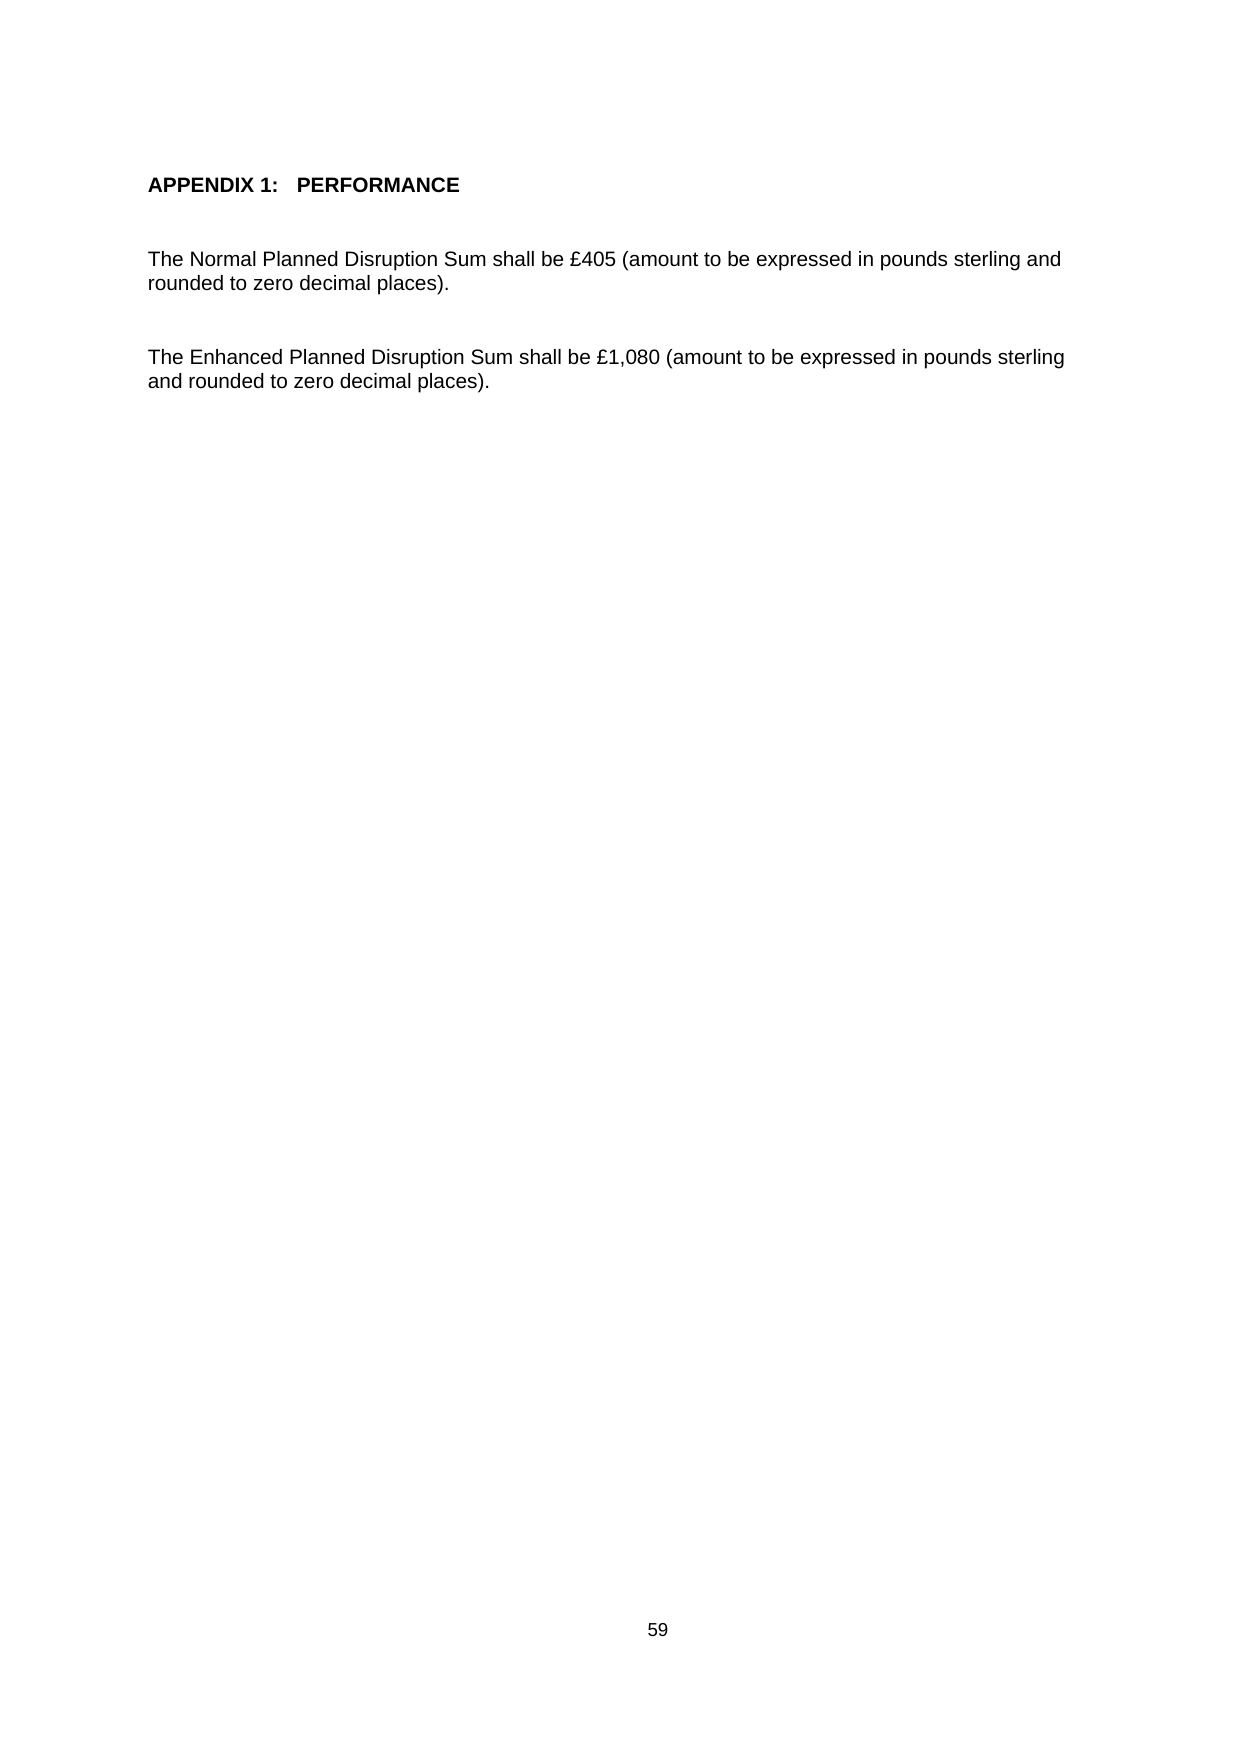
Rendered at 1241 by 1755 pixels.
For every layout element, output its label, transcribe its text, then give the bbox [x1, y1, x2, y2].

text The Enhanced Planned Disruption Sum shall be £1,080 (amount to be expressed in pounds sterling and rounded to zero decimal places). [148, 344, 1093, 392]
subtitle Appendix 1: Performance [148, 173, 1093, 197]
text The Normal Planned Disruption Sum shall be £405 (amount to be expressed in pounds sterling and rounded to zero decimal places). [148, 247, 1093, 294]
